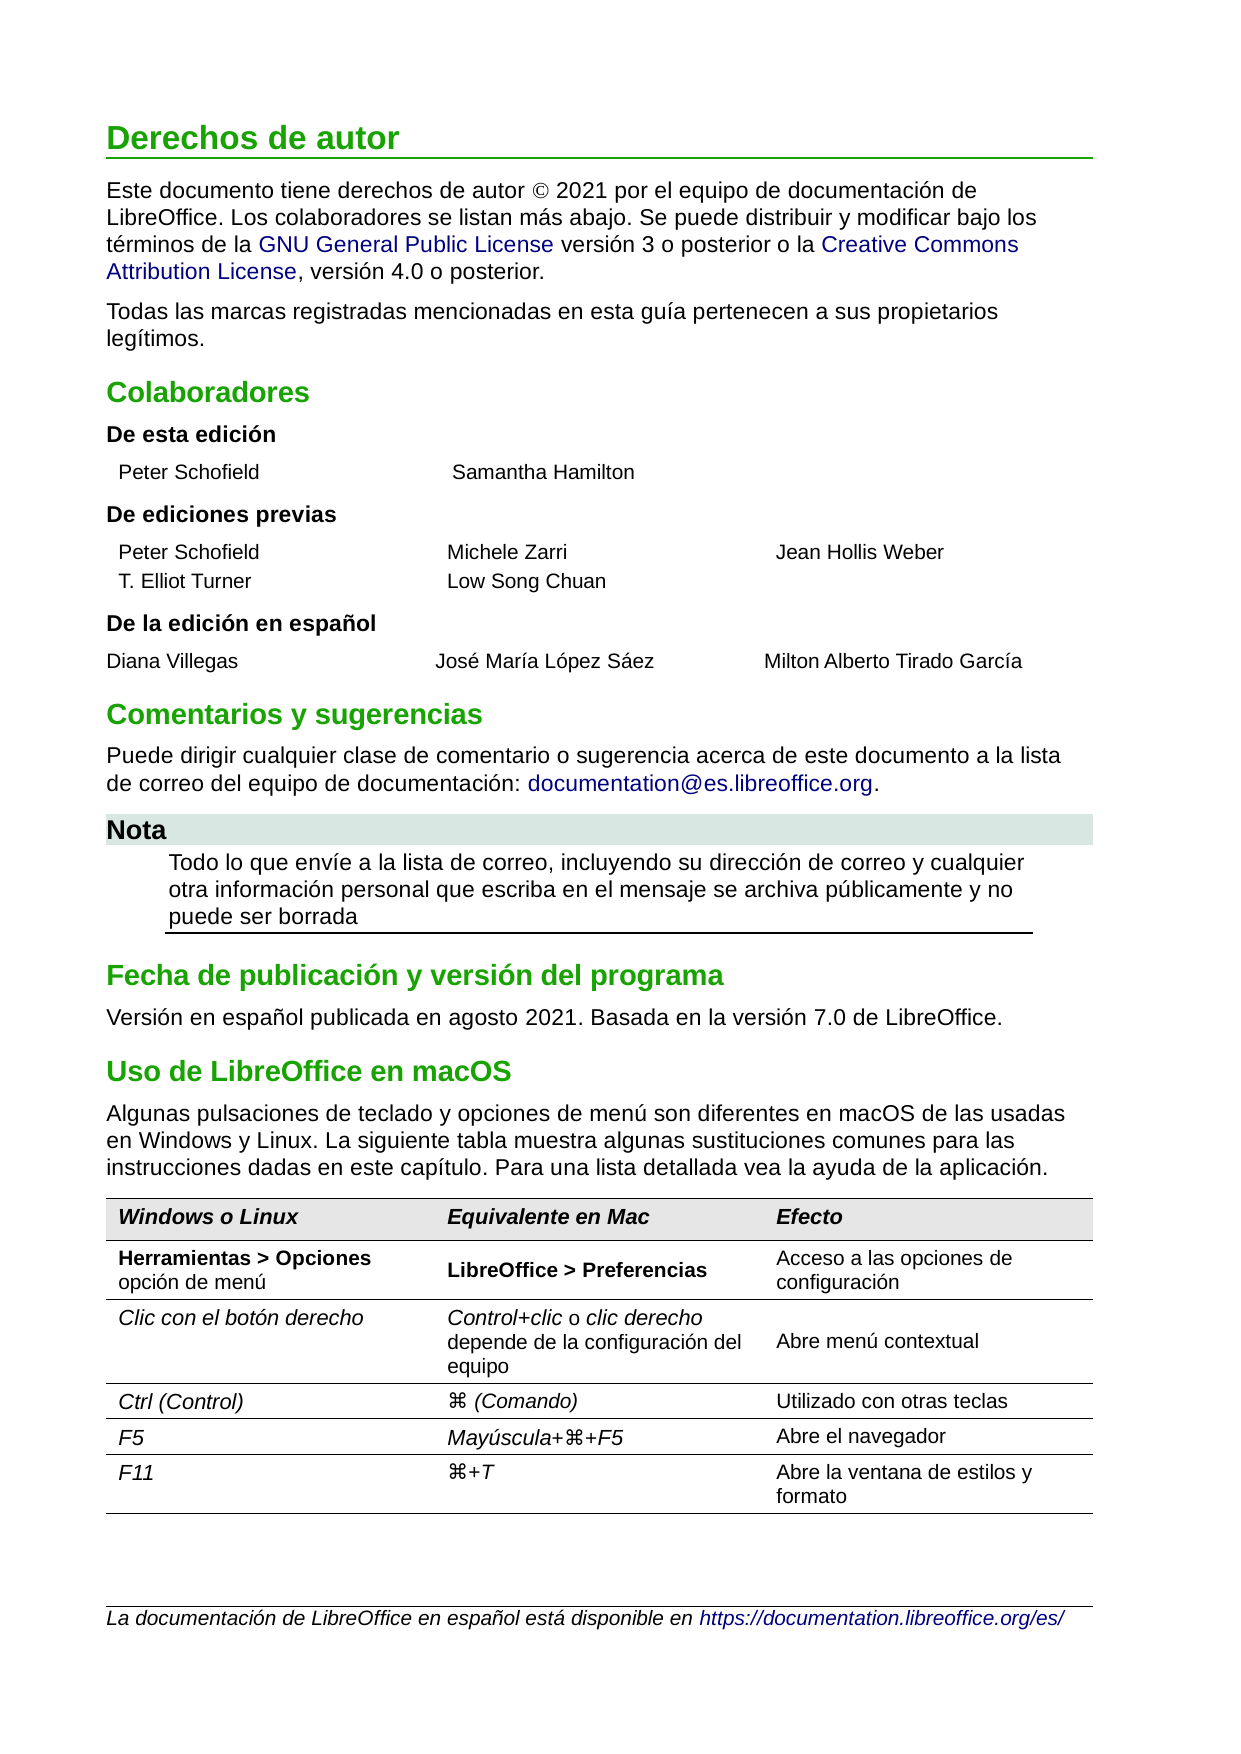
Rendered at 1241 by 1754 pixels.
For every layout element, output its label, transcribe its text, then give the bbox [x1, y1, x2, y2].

table_cell Abre la ventana de estilos y formato [764, 1455, 1093, 1513]
subtitle Nota [106, 814, 1093, 845]
text Puede dirigir cualquier clase de comentario o sugerencia acerca de este documento a la lista de correo del equipo de documentación: documentation@es.libreoffice.org. [106, 742, 1093, 796]
text De esta edición [106, 420, 1093, 447]
table_cell LibreOffice > Preferencias [435, 1241, 764, 1299]
table_cell Ctrl (Control) [106, 1384, 435, 1418]
table_header Jean Hollis Weber [764, 540, 1093, 569]
table_cell T. Elliot Turner [106, 569, 435, 598]
table_cell F11 [106, 1455, 435, 1513]
subtitle Comentarios y sugerencias [106, 697, 1093, 730]
table_cell ⌘+T [435, 1455, 764, 1513]
text Este documento tiene derechos de autor © 2021 por el equipo de documentación de LibreOffice. Los colaboradores se listan más abajo. Se puede distribuir y modificar bajo los términos de la GNU General Public License versión 3 o posterior o la Creative Commons Attribution License, versión 4.0 o posterior. [106, 176, 1093, 285]
table_cell [764, 569, 1093, 598]
text De la edición en español [106, 609, 1093, 636]
table_cell Acceso a las opciones de configuración [764, 1241, 1093, 1299]
text De ediciones previas [106, 501, 1093, 528]
table_cell Mayúscula+⌘+F5 [435, 1419, 764, 1454]
text Todas las marcas registradas mencionadas en esta guía pertenecen a sus propietarios legítimos. [106, 297, 1093, 351]
subtitle Uso de LibreOffice en macOS [106, 1054, 1093, 1087]
table_header Peter Schofield [106, 460, 440, 489]
table_cell Herramientas > Opciones opción de menú [106, 1241, 435, 1299]
table_header Equivalente en Mac [435, 1199, 764, 1240]
table_header Diana Villegas [106, 649, 435, 673]
table_cell Abre menú contextual [764, 1300, 1093, 1383]
subtitle Fecha de publicación y versión del programa [106, 958, 1093, 991]
table_cell ⌘ (Comando) [435, 1384, 764, 1418]
table_cell Control+clic o clic derecho depende de la configuración del equipo [435, 1300, 764, 1383]
table_header Peter Schofield [106, 540, 435, 569]
table_cell F5 [106, 1419, 435, 1454]
subtitle Derechos de autor [106, 118, 1093, 157]
table_header Samantha Hamilton [440, 460, 766, 489]
text Algunas pulsaciones de teclado y opciones de menú son diferentes en macOS de las usadas en Windows y Linux. La siguiente tabla muestra algunas sustituciones comunes para las instrucciones dadas en este capítulo. Para una lista detallada vea la ayuda de la aplicación. [106, 1099, 1093, 1180]
table_cell Low Song Chuan [435, 569, 764, 598]
table_header Efecto [764, 1199, 1093, 1240]
table_cell Utilizado con otras teclas [764, 1384, 1093, 1418]
table_header [766, 460, 1093, 489]
text Todo lo que envíe a la lista de correo, incluyendo su dirección de correo y cualquier otra información personal que escriba en el mensaje se archiva públicamente y no puede ser borrada [165, 845, 1033, 932]
subtitle Colaboradores [106, 375, 1093, 409]
table_cell Clic con el botón derecho [106, 1300, 435, 1383]
table_header Windows o Linux [106, 1199, 435, 1240]
table_header Michele Zarri [435, 540, 764, 569]
table_header José María López Sáez [435, 649, 764, 673]
table_cell Abre el navegador [764, 1419, 1093, 1454]
text Versión en español publicada en agosto 2021. Basada en la versión 7.0 de LibreOffice. [106, 1003, 1093, 1030]
table_header Milton Alberto Tirado García [764, 649, 1093, 673]
